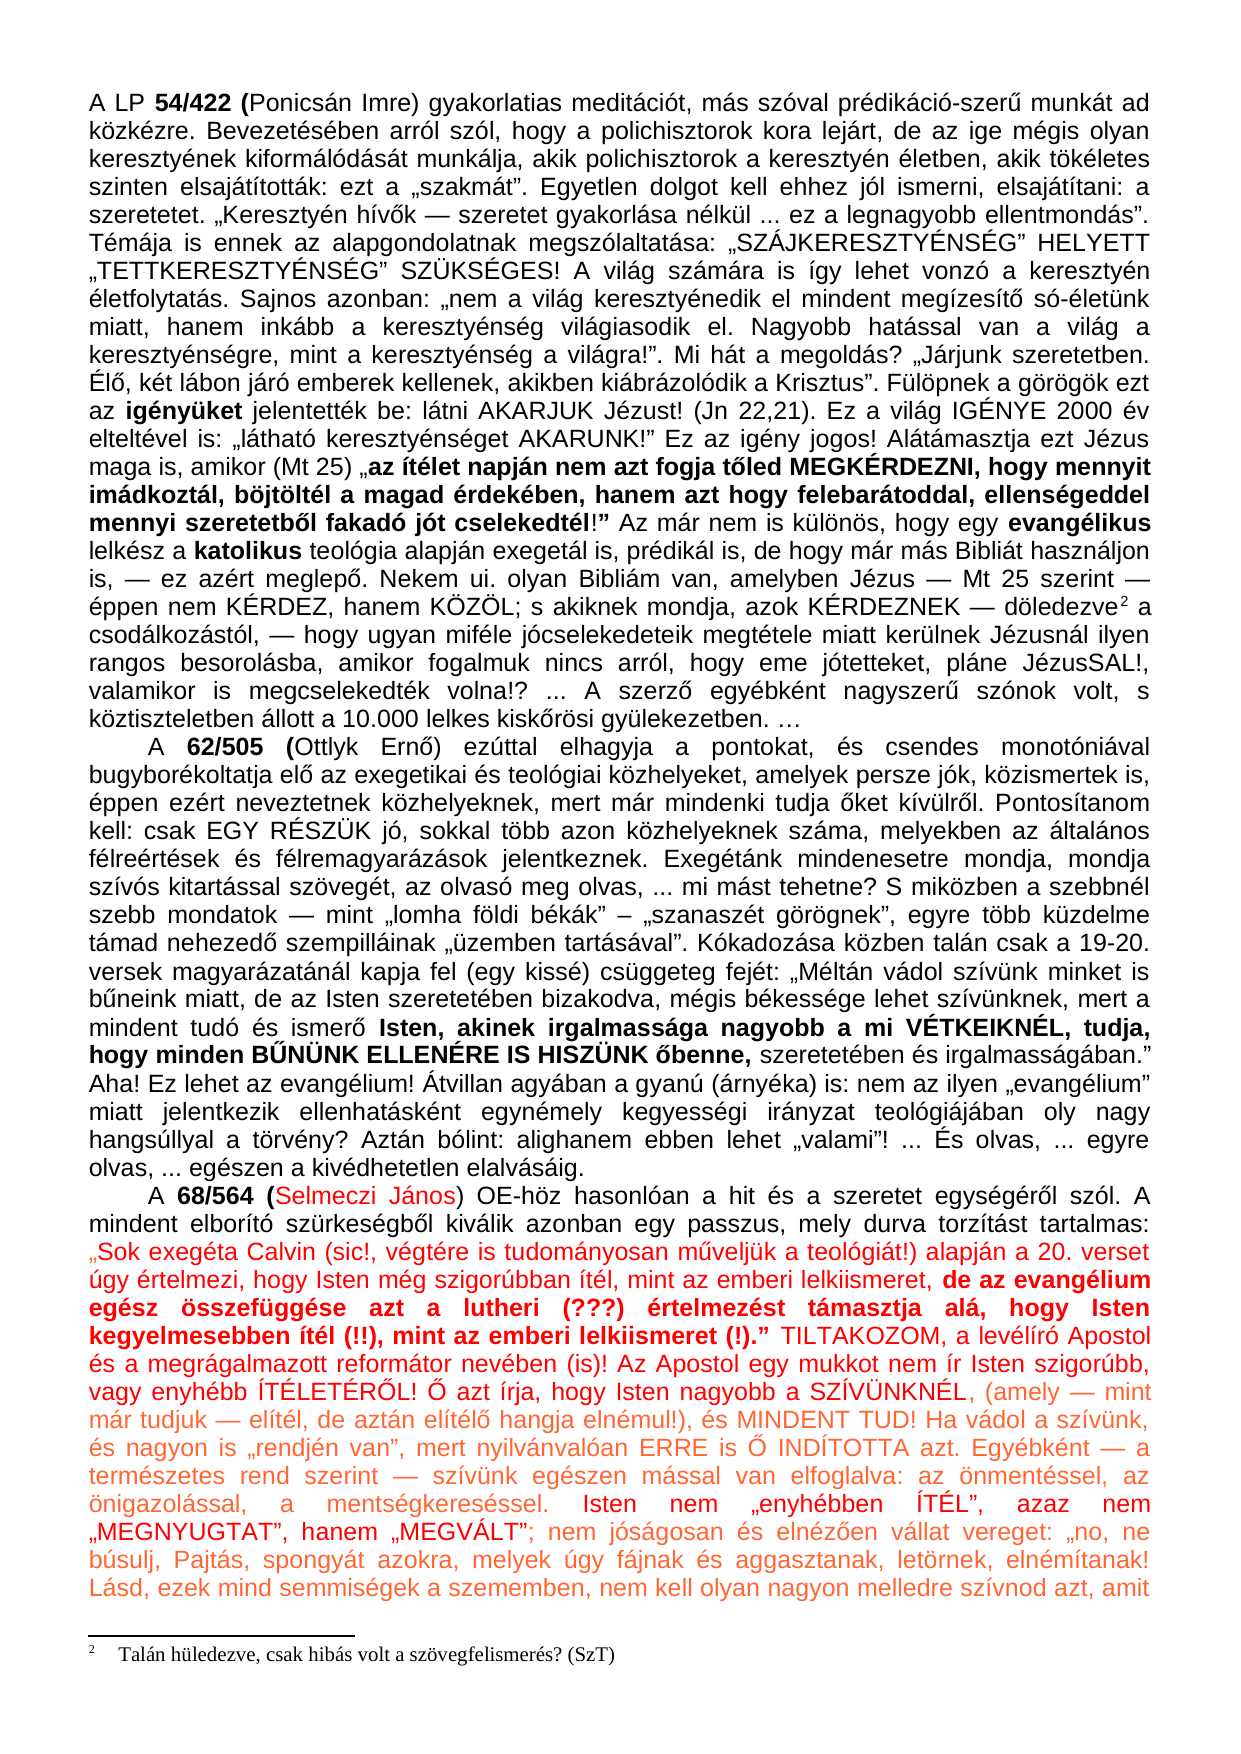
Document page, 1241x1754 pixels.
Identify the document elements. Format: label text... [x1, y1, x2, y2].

text A 62/505 (Ottlyk Ernő) ezúttal elhagyja a pontokat, és csendes monotóniával bugyborékoltatja elő az exegetikai és teológiai közhelyeket, amelyek persze jók, közismertek is, éppen ezért neveztetnek közhelyeknek, mert már mindenki tudja őket kívülről. Pontosítanom kell: csak EGY RÉSZÜK jó, sokkal több azon közhelyeknek száma, melyekben az általános félreértések és félremagyarázások jelentkeznek. Exegétánk mindenesetre mondja, mondja szívós kitartással szövegét, az olvasó meg olvas, ... mi mást tehetne? S miközben a szebbnél szebb mondatok ― mint „lomha földi békák” – „szanaszét görögnek”, egyre több küzdelme támad nehezedő szempilláinak „üzemben tartásával”. Kókadozása közben talán csak a 19-20. versek magyarázatánál kapja fel (egy kissé) csüggeteg fejét: „Méltán vádol szívünk minket is bűneink miatt, de az Isten szeretetében bizakodva, mégis békessége lehet szívünknek, mert a mindent tudó és ismerő Isten, akinek irgalmassága nagyobb a mi VÉTKEIKNÉL, tudja, hogy minden BŰNÜNK ELLENÉRE IS HISZÜNK őbenne, szeretetében és irgalmasságában.” Aha! Ez lehet az evangélium! Átvillan agyában a gyanú (árnyéka) is: nem az ilyen „evangélium” miatt jelentkezik ellenhatásként egynémely kegyességi irányzat teológiájában oly nagy hangsúllyal a törvény? Aztán bólint: alighanem ebben lehet „valami”! ... És olvas, ... egyre olvas, ... egészen a kivédhetetlen elalvásáig. [88, 733, 1152, 1181]
text Talán hüledezve, csak hibás volt a szövegfelismerés? (SzT) [88, 1642, 1152, 1665]
text A LP 54/422 (Ponicsán Imre) gyakorlatias meditációt, más szóval prédikáció-szerű munkát ad közkézre. Bevezetésében arról szól, hogy a polichisztorok kora lejárt, de az ige mégis olyan keresztyének kiformálódását munkálja, akik polichisztorok a keresztyén életben, akik tökéletes szinten elsajátították: ezt a „szakmát”. Egyetlen dolgot kell ehhez jól ismerni, elsajátítani: a szeretetet. „Keresztyén hívők ― szeretet gyakorlása nélkül ... ez a legnagyobb ellentmondás”. Témája is ennek az alapgondolatnak megszólaltatása: „SZÁJKERESZTYÉNSÉG” HELYETT „TETTKERESZTYÉNSÉG” SZÜKSÉGES! A világ számára is így lehet vonzó a keresztyén életfolytatás. Sajnos azonban: „nem a világ keresztyénedik el mindent megízesítő só-életünk miatt, hanem inkább a keresztyénség világiasodik el. Nagyobb hatással van a világ a keresztyénségre, mint a keresztyénség a világra!”. Mi hát a megoldás? „Járjunk szeretetben. Élő, két lábon járó emberek kellenek, akikben kiábrázolódik a Krisztus”. Fülöpnek a görögök ezt az igényüket jelentették be: látni AKARJUK Jézust! (Jn 22,21). Ez a világ IGÉNYE 2000 év elteltével is: „látható keresztyénséget AKARUNK!” Ez az igény jogos! Alátámasztja ezt Jézus maga is, amikor (Mt 25) „az ítélet napján nem azt fogja tőled MEGKÉRDEZNI, hogy mennyit imádkoztál, böjtöltél a magad érdekében, hanem azt hogy felebarátoddal, ellenségeddel mennyi szeretetből fakadó jót cselekedtél!” Az már nem is különös, hogy egy evangélikus lelkész a katolikus teológia alapján exegetál is, prédikál is, de hogy már más Bibliát használjon is, ― ez azért meglepő. Nekem ui. olyan Bibliám van, amelyben Jézus ― Mt 25 szerint ― éppen nem KÉRDEZ, hanem KÖZÖL; s akiknek mondja, azok KÉRDEZNEK ― döledezve a csodálkozástól, ― hogy ugyan miféle jócselekedeteik megtétele miatt kerülnek Jézusnál ilyen rangos besorolásba, amikor fogalmuk nincs arról, hogy eme jótetteket, pláne JézusSAL!, valamikor is megcselekedték volna!? ... A szerző egyébként nagyszerű szónok volt, s köztiszteletben állott a 10.000 lelkes kiskőrösi gyülekezetben. … [88, 88, 1152, 733]
text A 68/564 (Selmeczi János) OE-höz hasonlóan a hit és a szeretet egységéről szól. A mindent elborító szürkeségből kiválik azonban egy passzus, mely durva torzítást tartalmas: „Sok exegéta Calvin (sic!, végtére is tudományosan műveljük a teológiát!) alapján a 20. verset úgy értelmezi, hogy Isten még szigorúbban ítél, mint az emberi lelkiismeret, de az evangélium egész összefüggése azt a lutheri (???) értelmezést támasztja alá, hogy Isten kegyelmesebben ítél (!!), mint az emberi lelkiismeret (!).” TILTAKOZOM, a levélíró Apostol és a megrágalmazott reformátor nevében (is)! Az Apostol egy mukkot nem ír Isten szigorúbb, vagy enyhébb ÍTÉLETÉRŐL! Ő azt írja, hogy Isten nagyobb a SZÍVÜNKNÉL, (amely ― mint már tudjuk ― elítél, de aztán elítélő hangja elnémul!), és MINDENT TUD! Ha vádol a szívünk, és nagyon is „rendjén van”, mert nyilvánvalóan ERRE is Ő INDÍTOTTA azt. Egyébként ― a természetes rend szerint ― szívünk egészen mással van elfoglalva: az önmentéssel, az önigazolással, a mentségkereséssel. Isten nem „enyhébben ÍTÉL”, azaz nem „MEGNYUGTAT”, hanem „MEGVÁLT”; nem jóságosan és elnézően vállat vereget: „no, ne búsulj, Pajtás, spongyát azokra, melyek úgy fájnak és aggasztanak, letörnek, elnémítanak! Lásd, ezek mind semmiségek a szememben, nem kell olyan nagyon melledre szívnod azt, amit [88, 1181, 1152, 1602]
